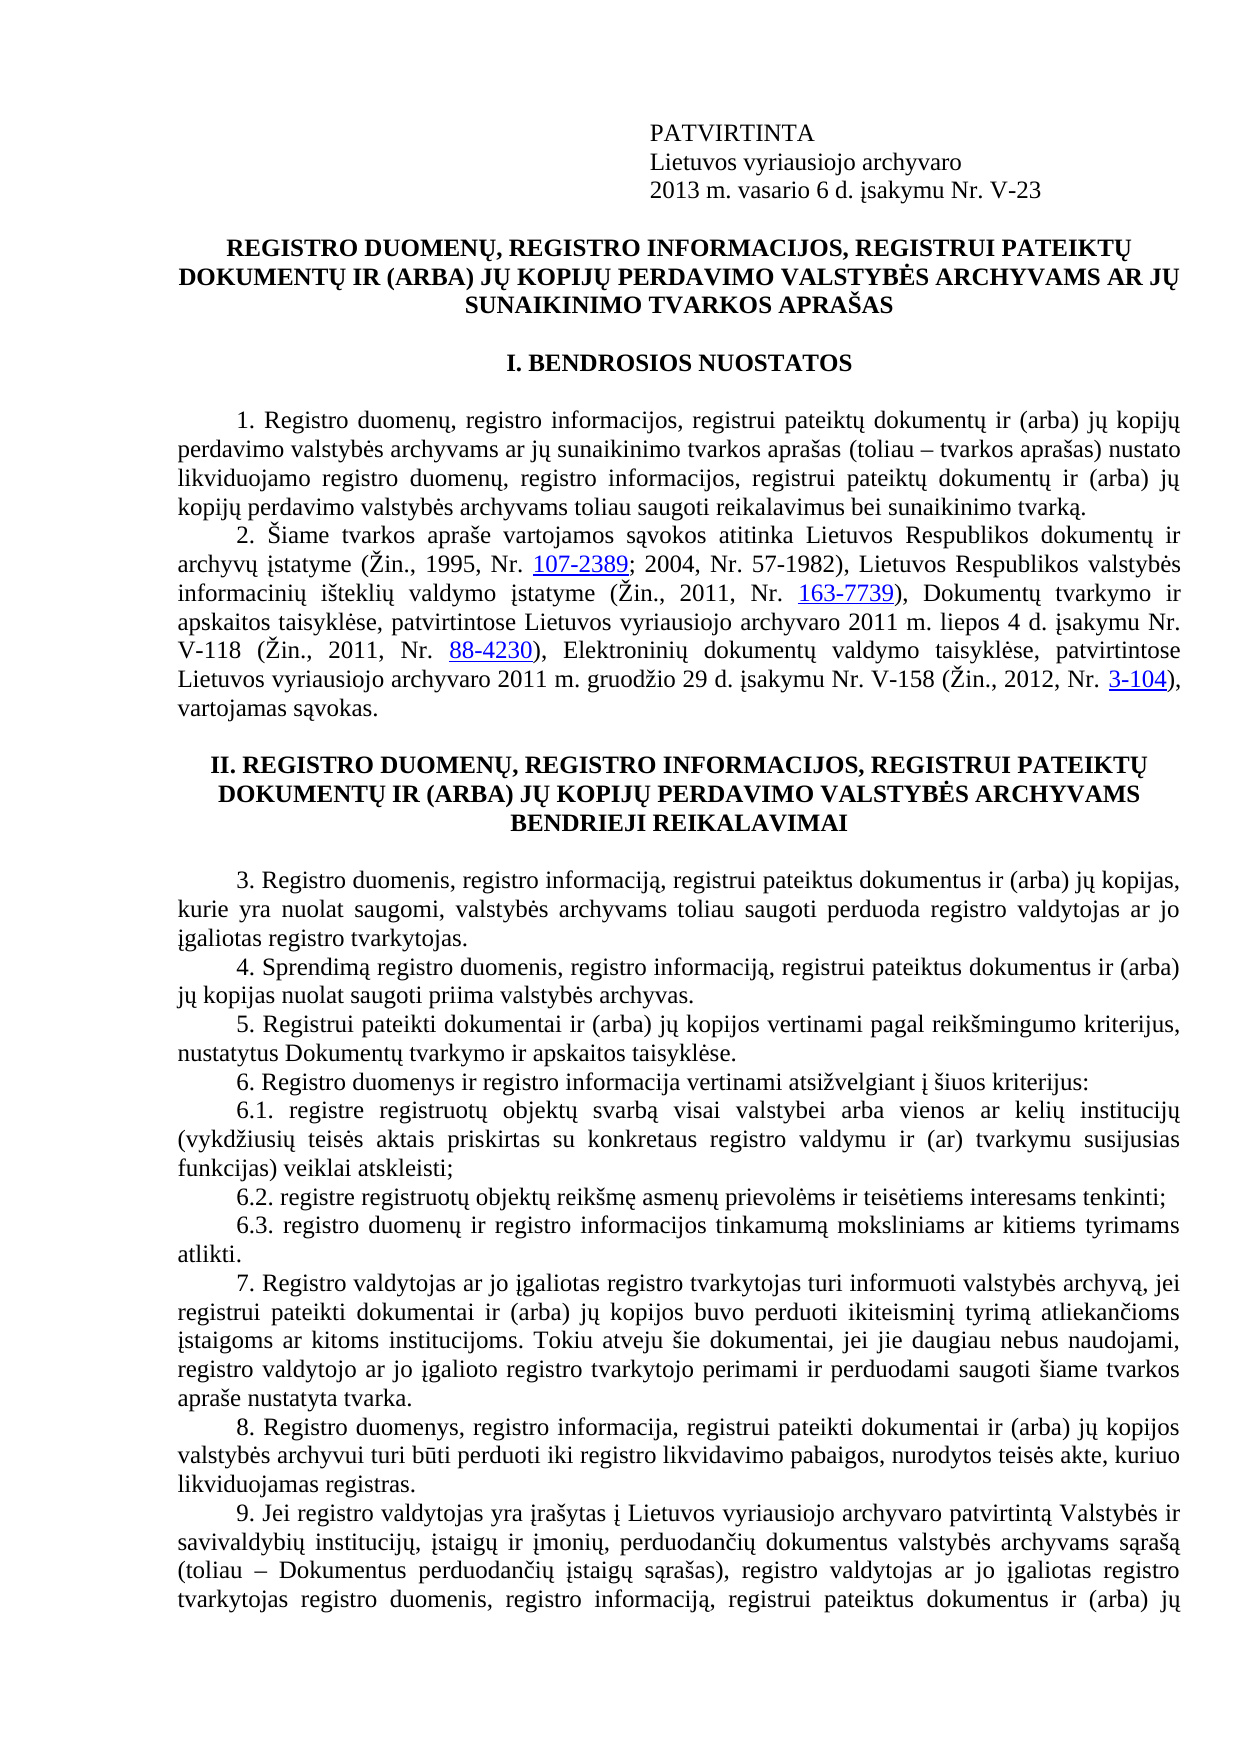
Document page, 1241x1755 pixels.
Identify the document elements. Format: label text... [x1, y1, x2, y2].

text 6.3. registro duomenų ir registro informacijos tinkamumą moksliniams ar kitiems tyrimams atlikti. [177, 1211, 1181, 1268]
text 1. Registro duomenų, registro informacijos, registrui pateiktų dokumentų ir (arba) jų kopijų perdavimo valstybės archyvams ar jų sunaikinimo tvarkos aprašas (toliau – tvarkos aprašas) nustato likviduojamo registro duomenų, registro informacijos, registrui pateiktų dokumentų ir (arba) jų kopijų perdavimo valstybės archyvams toliau saugoti reikalavimus bei sunaikinimo tvarką. [177, 406, 1181, 521]
text 6.1. registre registruotų objektų svarbą visai valstybei arba vienos ar kelių institucijų (vykdžiusių teisės aktais priskirtas su konkretaus registro valdymu ir (ar) tvarkymu susijusias funkcijas) veiklai atskleisti; [177, 1096, 1181, 1182]
text Lietuvos vyriausiojo archyvaro [649, 147, 1181, 176]
text I. BENDROSIOS NUOSTATOS [177, 348, 1181, 377]
text 2013 m. vasario 6 d. įsakymu Nr. V-23 [649, 176, 1181, 204]
text 8. Registro duomenys, registro informacija, registrui pateikti dokumentai ir (arba) jų kopijos valstybės archyvui turi būti perduoti iki registro likvidavimo pabaigos, nurodytos teisės akte, kuriuo likviduojamas registras. [177, 1412, 1181, 1498]
text 9. Jei registro valdytojas yra įrašytas į Lietuvos vyriausiojo archyvaro patvirtintą Valstybės ir savivaldybių institucijų, įstaigų ir įmonių, perduodančių dokumentus valstybės archyvams sąrašą (toliau – Dokumentus perduodančių įstaigų sąrašas), registro valdytojas ar jo įgaliotas registro tvarkytojas registro duomenis, registro informaciją, registrui pateiktus dokumentus ir (arba) jų [177, 1498, 1181, 1613]
text 2. Šiame tvarkos apraše vartojamos sąvokos atitinka Lietuvos Respublikos dokumentų ir archyvų įstatyme (Žin., 1995, Nr. 107-2389; 2004, Nr. 57-1982), Lietuvos Respublikos valstybės informacinių išteklių valdymo įstatyme (Žin., 2011, Nr. 163-7739), Dokumentų tvarkymo ir apskaitos taisyklėse, patvirtintose Lietuvos vyriausiojo archyvaro 2011 m. liepos 4 d. įsakymu Nr. V-118 (Žin., 2011, Nr. 88-4230), Elektroninių dokumentų valdymo taisyklėse, patvirtintose Lietuvos vyriausiojo archyvaro 2011 m. gruodžio 29 d. įsakymu Nr. V-158 (Žin., 2012, Nr. 3-104), vartojamas sąvokas. [177, 521, 1181, 722]
text 6.2. registre registruotų objektų reikšmę asmenų prievolėms ir teisėtiems interesams tenkinti; [177, 1182, 1181, 1211]
text PATVIRTINTA [649, 118, 1181, 147]
text II. REGISTRO DUOMENŲ, REGISTRO INFORMACIJOS, REGISTRUI PATEIKTŲ DOKUMENTŲ IR (ARBA) JŲ KOPIJŲ PERDAVIMO VALSTYBĖS ARCHYVAMS BENDRIEJI REIKALAVIMAI [177, 751, 1181, 837]
text 6. Registro duomenys ir registro informacija vertinami atsižvelgiant į šiuos kriterijus: [177, 1067, 1181, 1096]
text 5. Registrui pateikti dokumentai ir (arba) jų kopijos vertinami pagal reikšmingumo kriterijus, nustatytus Dokumentų tvarkymo ir apskaitos taisyklėse. [177, 1009, 1181, 1067]
text 7. Registro valdytojas ar jo įgaliotas registro tvarkytojas turi informuoti valstybės archyvą, jei registrui pateikti dokumentai ir (arba) jų kopijos buvo perduoti ikiteisminį tyrimą atliekančioms įstaigoms ar kitoms institucijoms. Tokiu atveju šie dokumentai, jei jie daugiau nebus naudojami, registro valdytojo ar jo įgalioto registro tvarkytojo perimami ir perduodami saugoti šiame tvarkos apraše nustatyta tvarka. [177, 1268, 1181, 1412]
text 3. Registro duomenis, registro informaciją, registrui pateiktus dokumentus ir (arba) jų kopijas, kurie yra nuolat saugomi, valstybės archyvams toliau saugoti perduoda registro valdytojas ar jo įgaliotas registro tvarkytojas. [177, 866, 1181, 952]
text REGISTRO DUOMENŲ, REGISTRO INFORMACIJOS, REGISTRUI PATEIKTŲ DOKUMENTŲ IR (ARBA) JŲ KOPIJŲ PERDAVIMO VALSTYBĖS ARCHYVAMS AR JŲ SUNAIKINIMO TVARKOS APRAŠAS [177, 233, 1181, 319]
text 4. Sprendimą registro duomenis, registro informaciją, registrui pateiktus dokumentus ir (arba) jų kopijas nuolat saugoti priima valstybės archyvas. [177, 952, 1181, 1009]
